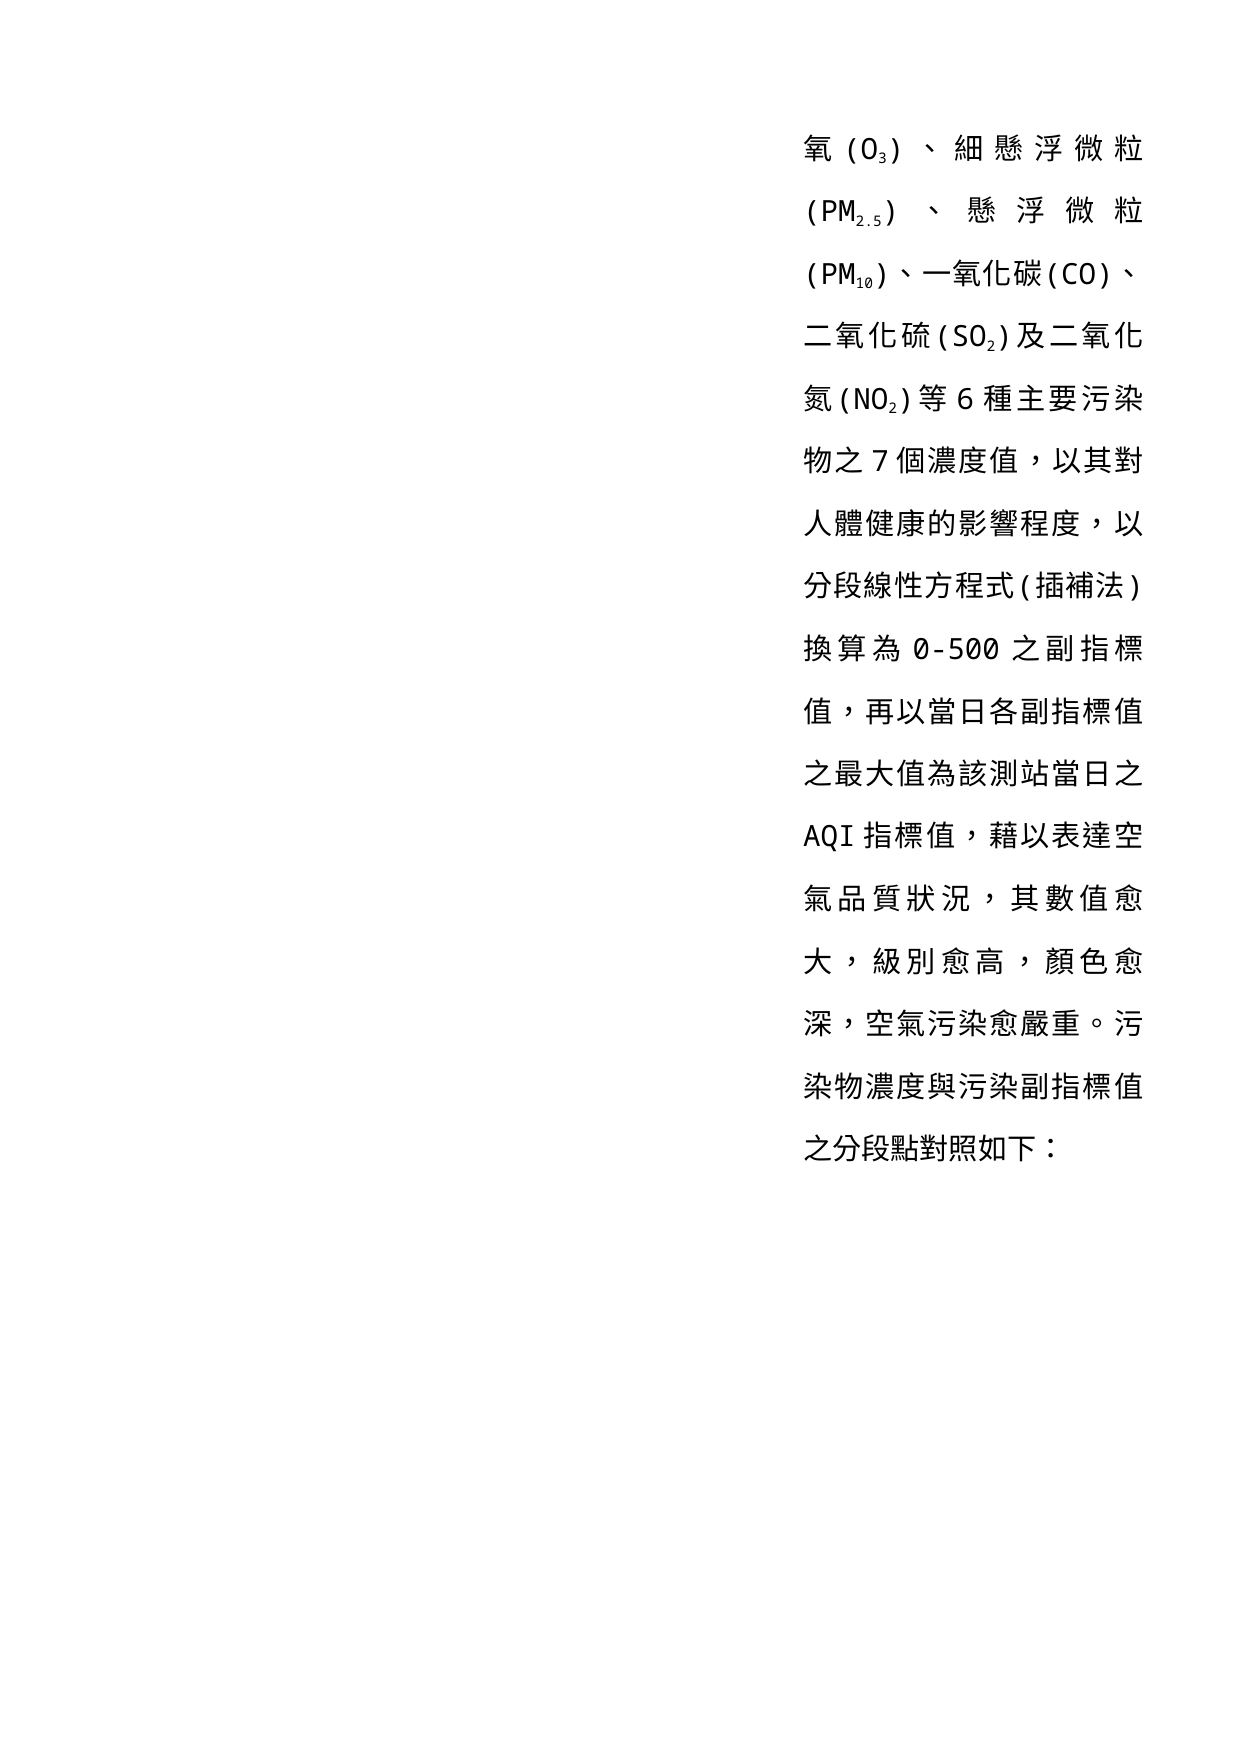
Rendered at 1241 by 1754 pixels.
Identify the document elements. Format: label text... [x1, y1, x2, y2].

table_header 氧(O3)、細懸浮微粒(PM2.5)、懸浮微粒(PM10)、一氧化碳(CO)、二氧化硫(SO2)及二氧化氮(NO2)等6種主要污染物之7個濃度值，以其對人體健康的影響程度，以分段線性方程式(插補法)換算為0-500之副指標值，再以當日各副指標值之最大值為該測站當日之AQI指標值，藉以表達空氣品質狀況，其數值愈大，級別愈高，顏色愈深，空氣污染愈嚴重。污染物濃度與污染副指標值之分段點對照如下： [98, 105, 1155, 1668]
